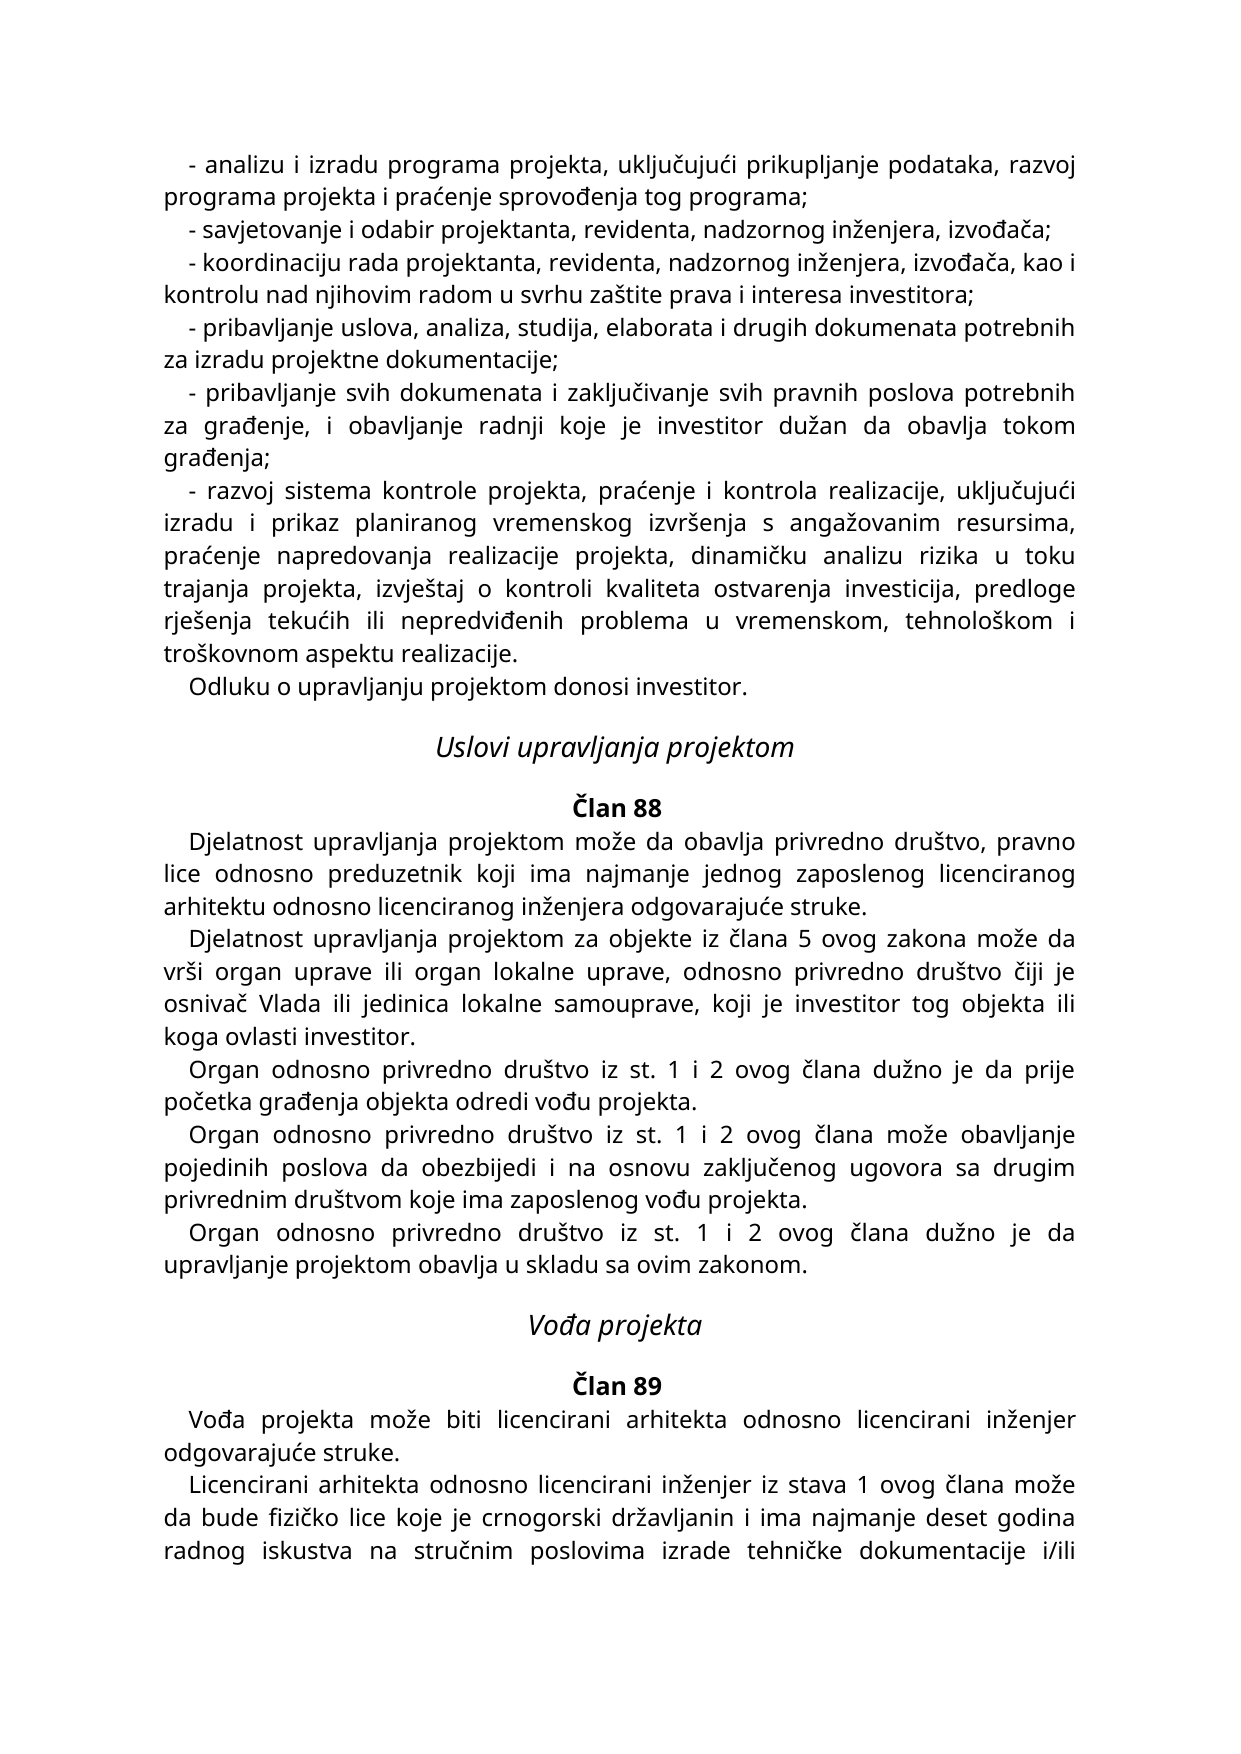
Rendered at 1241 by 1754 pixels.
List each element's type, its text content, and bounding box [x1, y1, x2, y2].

text Organ odnosno privredno društvo iz st. 1 i 2 ovog člana dužno je da upravljanje projektom obavlja u skladu sa ovim zakonom. [163, 1216, 1077, 1281]
text - pribavljanje uslova, analiza, studija, elaborata i drugih dokumenata potrebnih za izradu projektne dokumentacije; [163, 311, 1077, 376]
text Član 88 [148, 790, 1093, 824]
text Vođa projekta može biti licencirani arhitekta odnosno licencirani inženjer odgovarajuće struke. [163, 1403, 1077, 1468]
text Djelatnost upravljanja projektom za objekte iz člana 5 ovog zakona može da vrši organ uprave ili organ lokalne uprave, odnosno privredno društvo čiji je osnivač Vlada ili jedinica lokalne samouprave, koji je investitor tog objekta ili koga ovlasti investitor. [163, 922, 1077, 1052]
text Vođa projekta [148, 1306, 1093, 1344]
text Član 89 [148, 1369, 1093, 1403]
text Organ odnosno privredno društvo iz st. 1 i 2 ovog člana može obavljanje pojedinih poslova da obezbijedi i na osnovu zaključenog ugovora sa drugim privrednim društvom koje ima zaposlenog vođu projekta. [163, 1118, 1077, 1216]
text Djelatnost upravljanja projektom može da obavlja privredno društvo, pravno lice odnosno preduzetnik koji ima najmanje jednog zaposlenog licenciranog arhitektu odnosno licenciranog inženjera odgovarajuće struke. [163, 824, 1077, 922]
text Organ odnosno privredno društvo iz st. 1 i 2 ovog člana dužno je da prije početka građenja objekta odredi vođu projekta. [163, 1052, 1077, 1118]
text Licencirani arhitekta odnosno licencirani inženjer iz stava 1 ovog člana može da bude fizičko lice koje je crnogorski državljanin i ima najmanje deset godina radnog iskustva na stručnim poslovima izrade tehničke dokumentacije i/ili [163, 1468, 1077, 1566]
text - analizu i izradu programa projekta, uključujući prikupljanje podataka, razvoj programa projekta i praćenje sprovođenja tog programa; [163, 148, 1077, 213]
text - pribavljanje svih dokumenata i zaključivanje svih pravnih poslova potrebnih za građenje, i obavljanje radnji koje je investitor dužan da obavlja tokom građenja; [163, 376, 1077, 474]
text - razvoj sistema kontrole projekta, praćenje i kontrola realizacije, uključujući izradu i prikaz planiranog vremenskog izvršenja s angažovanim resursima, praćenje napredovanja realizacije projekta, dinamičku analizu rizika u toku trajanja projekta, izvještaj o kontroli kvaliteta ostvarenja investicija, predloge rješenja tekućih ili nepredviđenih problema u vremenskom, tehnološkom i troškovnom aspektu realizacije. [163, 474, 1077, 669]
text Uslovi upravljanja projektom [148, 727, 1093, 765]
text Odluku o upravljanju projektom donosi investitor. [163, 669, 1077, 702]
text - koordinaciju rada projektanta, revidenta, nadzornog inženjera, izvođača, kao i kontrolu nad njihovim radom u svrhu zaštite prava i interesa investitora; [163, 245, 1077, 311]
text - savjetovanje i odabir projektanta, revidenta, nadzornog inženjera, izvođača; [163, 213, 1077, 245]
